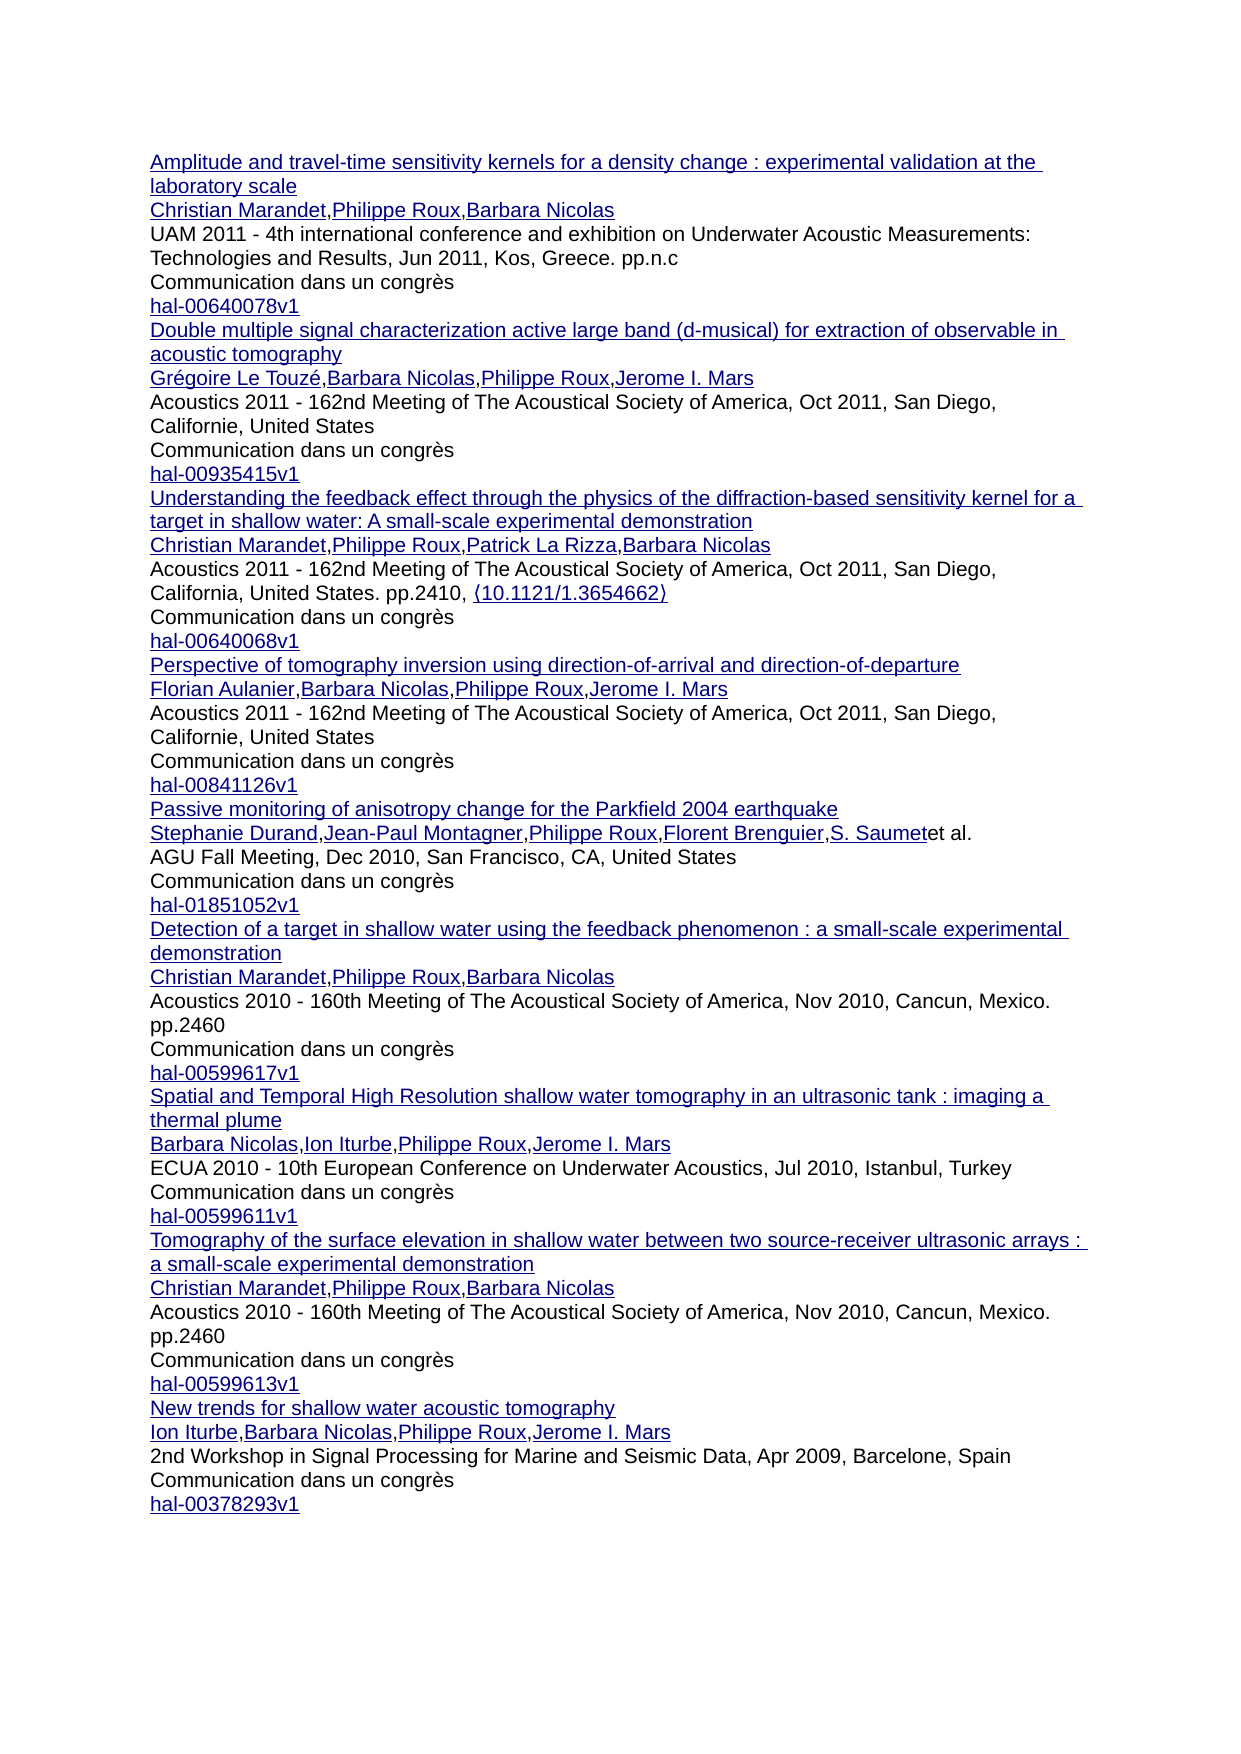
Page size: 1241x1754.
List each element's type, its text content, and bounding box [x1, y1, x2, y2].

table_cell New trends for shallow water acoustic tomography Ion Iturbe,Barbara Nicolas,Philippe Roux,Jerome I. Mars 2nd Workshop in Signal Processing for Marine and Seismic Data, Apr 2009, Barcelone, Spain Communication dans un congrès hal-00378293v1 [150, 1396, 1090, 1516]
table_cell Spatial and Temporal High Resolution shallow water tomography in an ultrasonic tank : imaging a thermal plume Barbara Nicolas,Ion Iturbe,Philippe Roux,Jerome I. Mars ECUA 2010 - 10th European Conference on Underwater Acoustics, Jul 2010, Istanbul, Turkey Communication dans un congrès hal-00599611v1 [150, 1084, 1090, 1228]
table_cell Passive monitoring of anisotropy change for the Parkfield 2004 earthquake Stephanie Durand,Jean-Paul Montagner,Philippe Roux,Florent Brenguier,S. Saumetet al. AGU Fall Meeting, Dec 2010, San Francisco, CA, United States Communication dans un congrès hal-01851052v1 [150, 797, 1090, 917]
table_cell Understanding the feedback effect through the physics of the diffraction-based sensitivity kernel for a target in shallow water: A small-scale experimental demonstration Christian Marandet,Philippe Roux,Patrick La Rizza,Barbara Nicolas Acoustics 2011 - 162nd Meeting of The Acoustical Society of America, Oct 2011, San Diego, California, United States. pp.2410, ⟨10.1121/1.3654662⟩ Communication dans un congrès hal-00640068v1 [150, 485, 1090, 653]
table_cell Amplitude and travel-time sensitivity kernels for a density change : experimental validation at the laboratory scale Christian Marandet,Philippe Roux,Barbara Nicolas UAM 2011 - 4th international conference and exhibition on Underwater Acoustic Measurements: Technologies and Results, Jun 2011, Kos, Greece. pp.n.c Communication dans un congrès hal-00640078v1 [150, 150, 1090, 318]
table_cell Double multiple signal characterization active large band (d-musical) for extraction of observable in acoustic tomography Grégoire Le Touzé,Barbara Nicolas,Philippe Roux,Jerome I. Mars Acoustics 2011 - 162nd Meeting of The Acoustical Society of America, Oct 2011, San Diego, Californie, United States Communication dans un congrès hal-00935415v1 [150, 318, 1090, 485]
table_cell Perspective of tomography inversion using direction-of-arrival and direction-of-departure Florian Aulanier,Barbara Nicolas,Philippe Roux,Jerome I. Mars Acoustics 2011 - 162nd Meeting of The Acoustical Society of America, Oct 2011, San Diego, Californie, United States Communication dans un congrès hal-00841126v1 [150, 653, 1090, 797]
table_cell Tomography of the surface elevation in shallow water between two source-receiver ultrasonic arrays : a small-scale experimental demonstration Christian Marandet,Philippe Roux,Barbara Nicolas Acoustics 2010 - 160th Meeting of The Acoustical Society of America, Nov 2010, Cancun, Mexico. pp.2460 Communication dans un congrès hal-00599613v1 [150, 1228, 1090, 1396]
table_cell Detection of a target in shallow water using the feedback phenomenon : a small-scale experimental demonstration Christian Marandet,Philippe Roux,Barbara Nicolas Acoustics 2010 - 160th Meeting of The Acoustical Society of America, Nov 2010, Cancun, Mexico. pp.2460 Communication dans un congrès hal-00599617v1 [150, 917, 1090, 1084]
